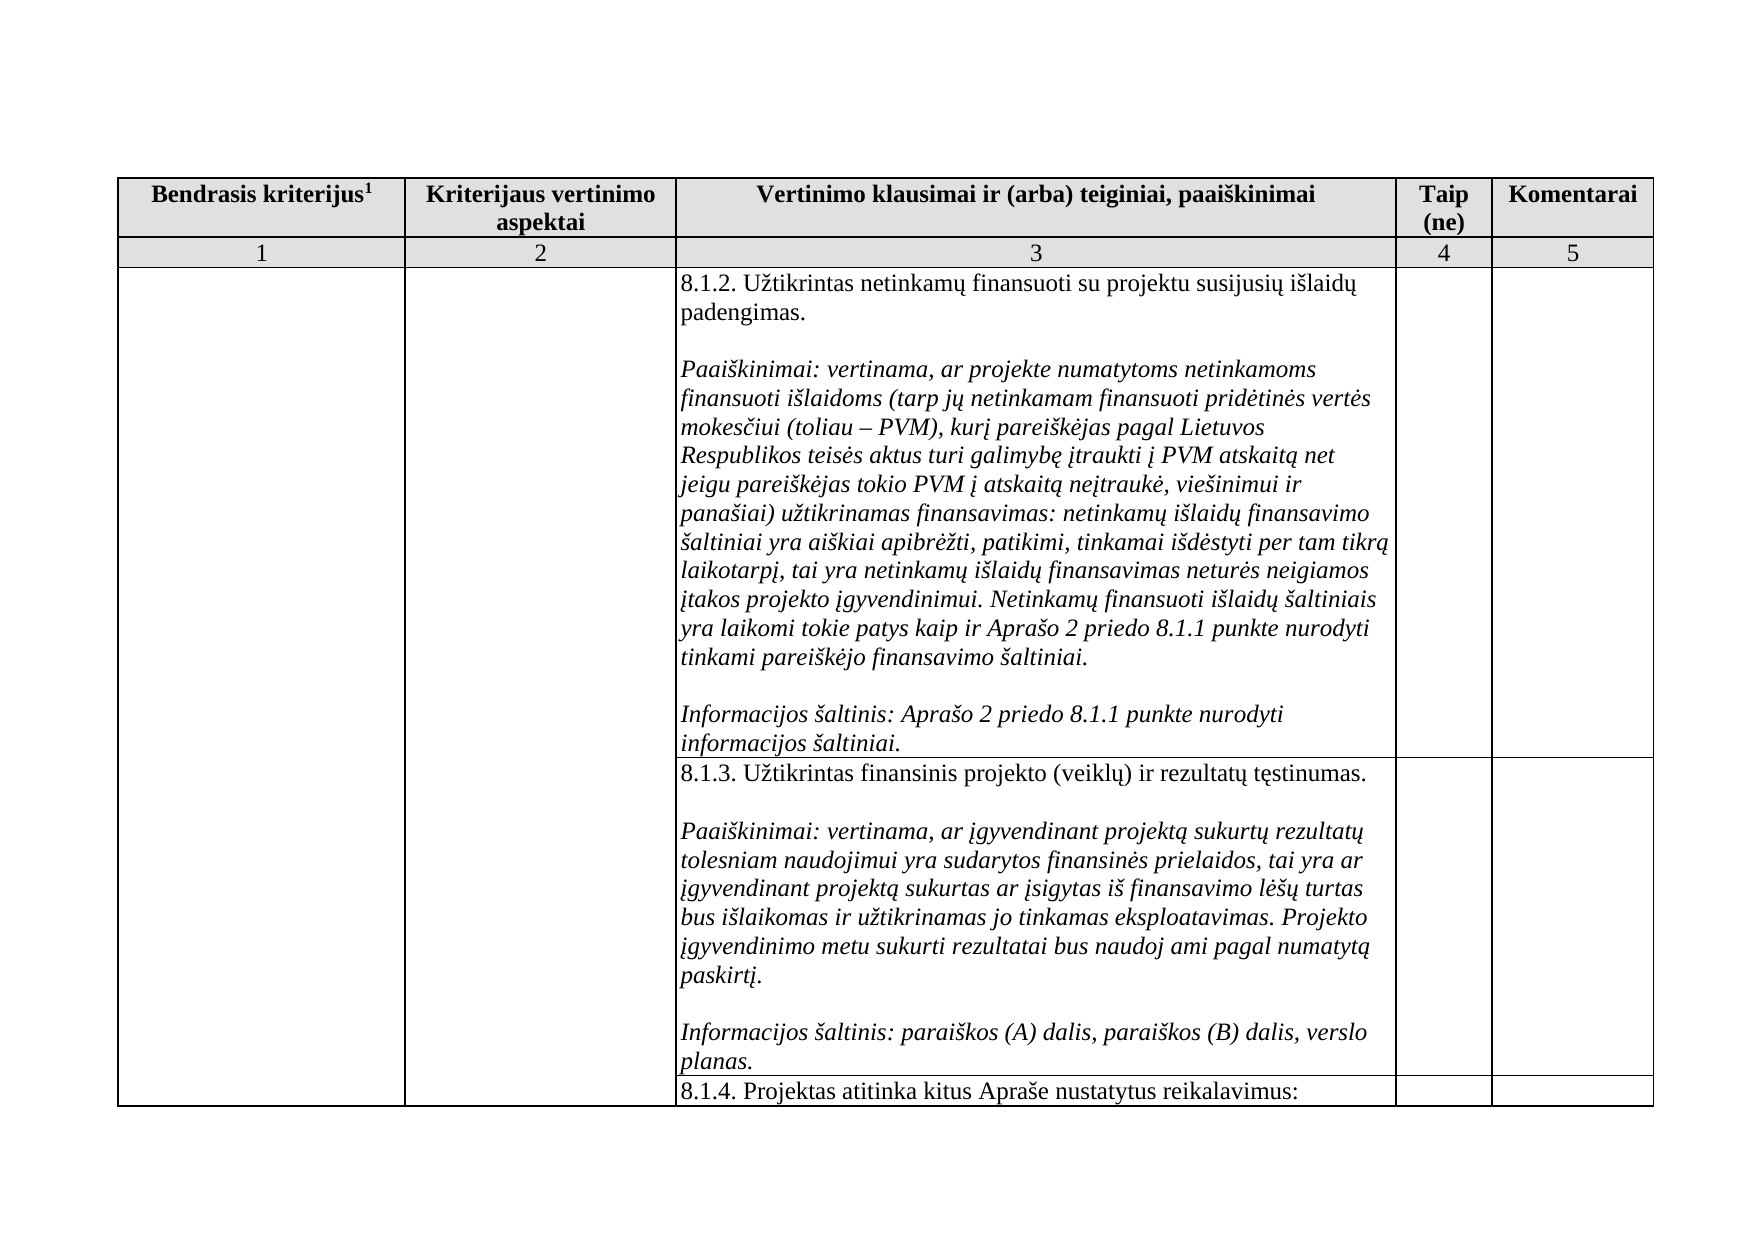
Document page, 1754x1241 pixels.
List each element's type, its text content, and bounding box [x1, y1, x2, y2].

table_header Komentarai [1493, 179, 1653, 236]
table_cell [406, 268, 675, 1105]
table_cell 2 [406, 238, 675, 267]
table_cell [1493, 268, 1653, 757]
table_cell 8.1.3. Užtikrintas finansinis projekto (veiklų) ir rezultatų tęstinumas. Paaiškinimai: vertinama, ar įgyvendinant projektą sukurtų rezultatų tolesniam naudojimui yra sudarytos finansinės prielaidos, tai yra ar įgyvendinant projektą sukurtas ar įsigytas iš finansavimo lėšų turtas bus išlaikomas ir užtikrinamas jo tinkamas eksploatavimas. Projekto įgyvendinimo metu sukurti rezultatai bus naudoj ami pagal numatytą paskirtį. Informacijos šaltinis: paraiškos (A) dalis, paraiškos (B) dalis, verslo planas. [677, 758, 1395, 1075]
table_cell [1397, 1076, 1491, 1105]
table_cell [1397, 758, 1491, 1075]
table_cell 1 [119, 238, 404, 267]
table_header Kriterijaus vertinimo aspektai [406, 179, 675, 236]
table_cell 5 [1493, 238, 1653, 267]
table_header Bendrasis kriterijus1 [119, 179, 404, 236]
table_cell 8.1.2. Užtikrintas netinkamų finansuoti su projektu susijusių išlaidų padengimas. Paaiškinimai: vertinama, ar projekte numatytoms netinkamoms finansuoti išlaidoms (tarp jų netinkamam finansuoti pridėtinės vertės mokesčiui (toliau – PVM), kurį pareiškėjas pagal Lietuvos Respublikos teisės aktus turi galimybę įtraukti į PVM atskaitą net jeigu pareiškėjas tokio PVM į atskaitą neįtraukė, viešinimui ir panašiai) užtikrinamas finansavimas: netinkamų išlaidų finansavimo šaltiniai yra aiškiai apibrėžti, patikimi, tinkamai išdėstyti per tam tikrą laikotarpį, tai yra netinkamų išlaidų finansavimas neturės neigiamos įtakos projekto įgyvendinimui. Netinkamų finansuoti išlaidų šaltiniais yra laikomi tokie patys kaip ir Aprašo 2 priedo 8.1.1 punkte nurodyti tinkami pareiškėjo finansavimo šaltiniai. Informacijos šaltinis: Aprašo 2 priedo 8.1.1 punkte nurodyti informacijos šaltiniai. [677, 268, 1395, 757]
table_cell 4 [1397, 238, 1491, 267]
table_cell [1397, 268, 1491, 757]
table_header Vertinimo klausimai ir (arba) teiginiai, paaiškinimai [677, 179, 1395, 236]
table_header Taip (ne) [1397, 179, 1491, 236]
table_cell [1493, 758, 1653, 1075]
table_cell [1493, 1076, 1653, 1105]
table_cell [119, 268, 404, 1105]
table_cell 3 [677, 238, 1395, 267]
table_cell 8.1.4. Projektas atitinka kitus Apraše nustatytus reikalavimus: [677, 1076, 1395, 1105]
